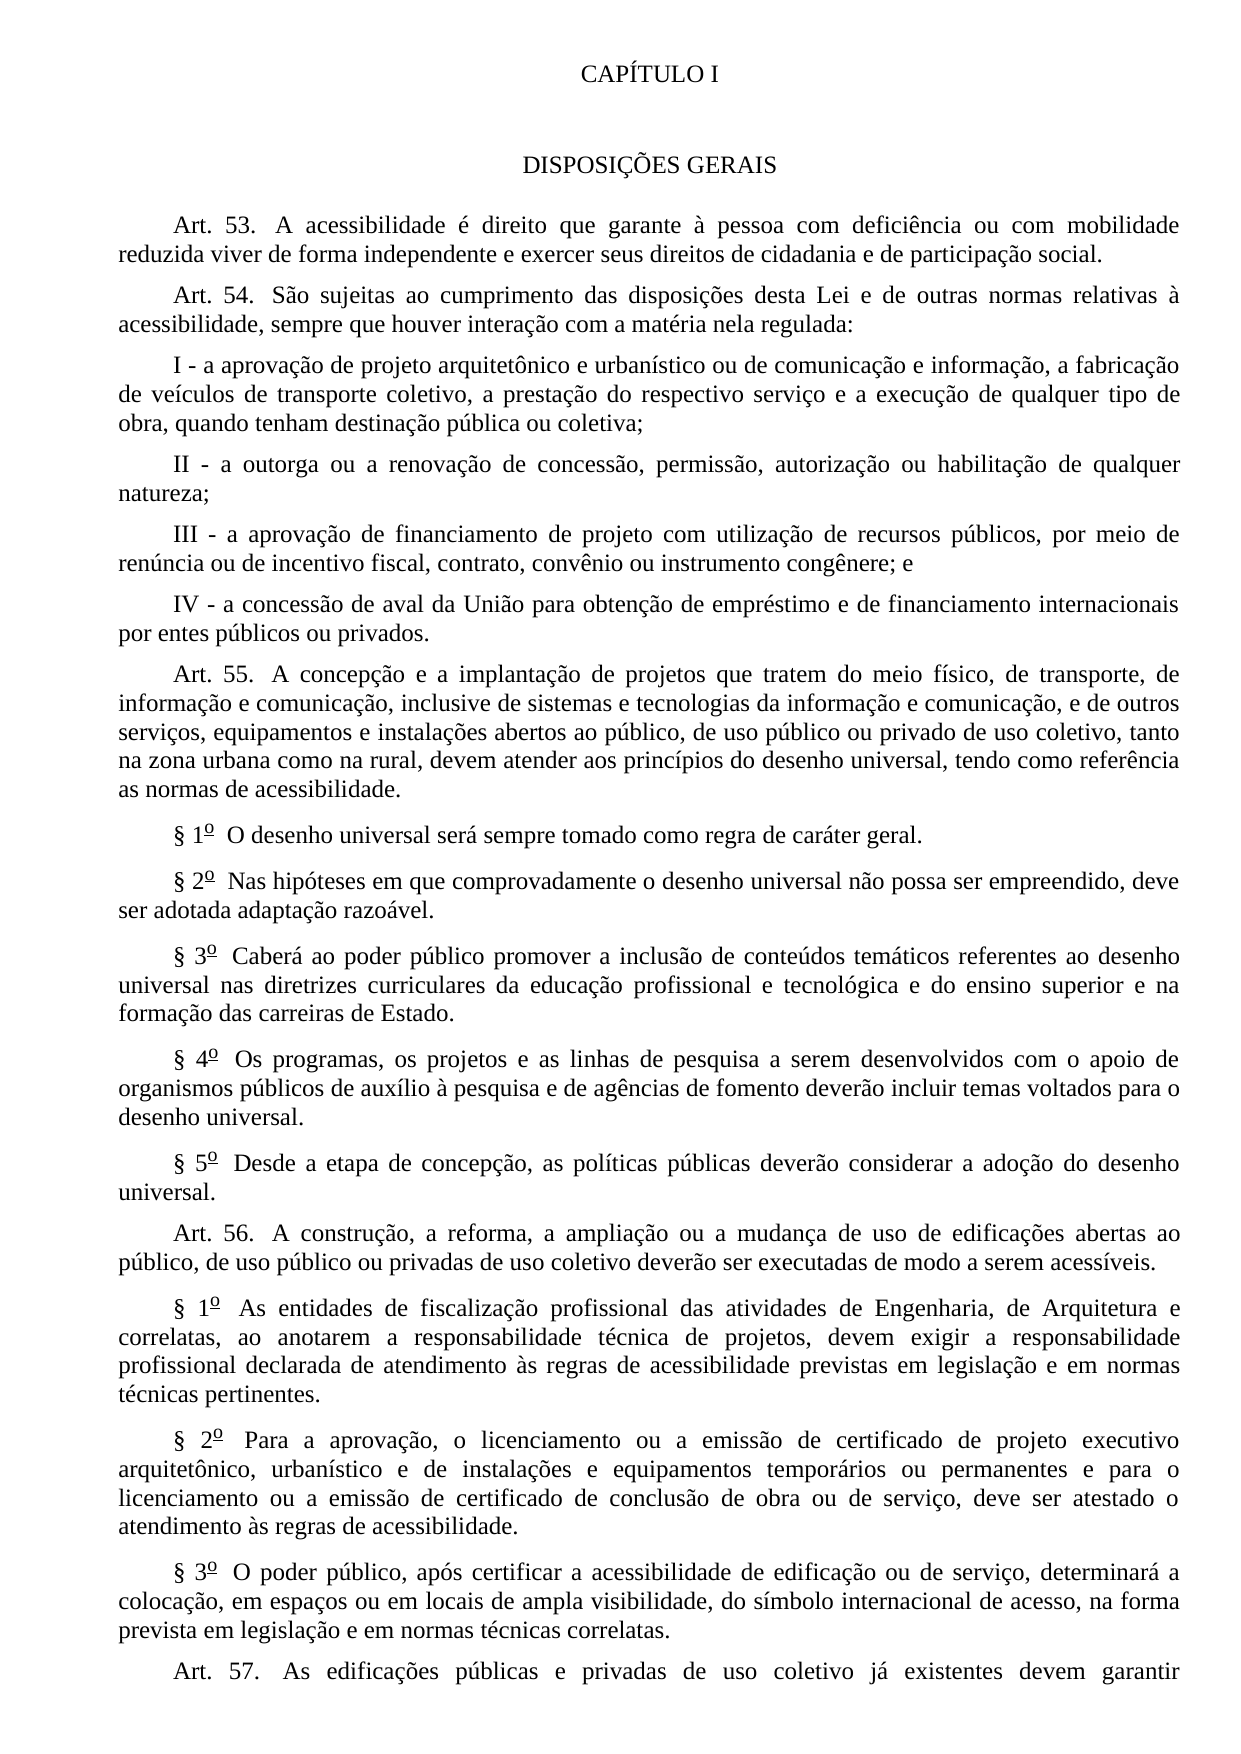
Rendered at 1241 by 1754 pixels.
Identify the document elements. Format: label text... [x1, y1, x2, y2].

text CAPÍTULO I [118, 59, 1181, 88]
text IV - a concessão de aval da União para obtenção de empréstimo e de financiamento internacionais por entes públicos ou privados. [118, 589, 1181, 647]
text § 2o Nas hipóteses em que comprovadamente o desenho universal não possa ser empreendido, deve ser adotada adaptação razoável. [118, 861, 1181, 924]
text Art. 55. A concepção e a implantação de projetos que tratem do meio físico, de transporte, de informação e comunicação, inclusive de sistemas e tecnologias da informação e comunicação, e de outros serviços, equipamentos e instalações abertos ao público, de uso público ou privado de uso coletivo, tanto na zona urbana como na rural, devem atender aos princípios do desenho universal, tendo como referência as normas de acessibilidade. [118, 659, 1181, 803]
text II - a outorga ou a renovação de concessão, permissão, autorização ou habilitação de qualquer natureza; [118, 449, 1181, 507]
text § 3o Caberá ao poder público promover a inclusão de conteúdos temáticos referentes ao desenho universal nas diretrizes curriculares da educação profissional e tecnológica e do ensino superior e na formação das carreiras de Estado. [118, 936, 1181, 1027]
text DISPOSIÇÕES GERAIS [118, 150, 1181, 179]
text § 3o O poder público, após certificar a acessibilidade de edificação ou de serviço, determinará a colocação, em espaços ou em locais de ampla visibilidade, do símbolo internacional de acesso, na forma prevista em legislação e em normas técnicas correlatas. [118, 1553, 1181, 1644]
text § 5o Desde a etapa de concepção, as políticas públicas deverão considerar a adoção do desenho universal. [118, 1143, 1181, 1206]
text § 4o Os programas, os projetos e as linhas de pesquisa a serem desenvolvidos com o apoio de organismos públicos de auxílio à pesquisa e de agências de fomento deverão incluir temas voltados para o desenho universal. [118, 1040, 1181, 1131]
text Art. 53. A acessibilidade é direito que garante à pessoa com deficiência ou com mobilidade reduzida viver de forma independente e exercer seus direitos de cidadania e de participação social. [118, 210, 1181, 268]
text Art. 57. As edificações públicas e privadas de uso coletivo já existentes devem garantir [118, 1656, 1181, 1685]
text Art. 54. São sujeitas ao cumprimento das disposições desta Lei e de outras normas relativas à acessibilidade, sempre que houver interação com a matéria nela regulada: [118, 280, 1181, 338]
text § 1o As entidades de fiscalização profissional das atividades de Engenharia, de Arquitetura e correlatas, ao anotarem a responsabilidade técnica de projetos, devem exigir a responsabilidade profissional declarada de atendimento às regras de acessibilidade previstas em legislação e em normas técnicas pertinentes. [118, 1288, 1181, 1408]
text § 2o Para a aprovação, o licenciamento ou a emissão de certificado de projeto executivo arquitetônico, urbanístico e de instalações e equipamentos temporários ou permanentes e para o licenciamento ou a emissão de certificado de conclusão de obra ou de serviço, deve ser atestado o atendimento às regras de acessibilidade. [118, 1420, 1181, 1540]
text § 1o O desenho universal será sempre tomado como regra de caráter geral. [118, 815, 1181, 849]
text Art. 56. A construção, a reforma, a ampliação ou a mudança de uso de edificações abertas ao público, de uso público ou privadas de uso coletivo deverão ser executadas de modo a serem acessíveis. [118, 1218, 1181, 1276]
text I - a aprovação de projeto arquitetônico e urbanístico ou de comunicação e informação, a fabricação de veículos de transporte coletivo, a prestação do respectivo serviço e a execução de qualquer tipo de obra, quando tenham destinação pública ou coletiva; [118, 350, 1181, 437]
text III - a aprovação de financiamento de projeto com utilização de recursos públicos, por meio de renúncia ou de incentivo fiscal, contrato, convênio ou instrumento congênere; e [118, 519, 1181, 577]
